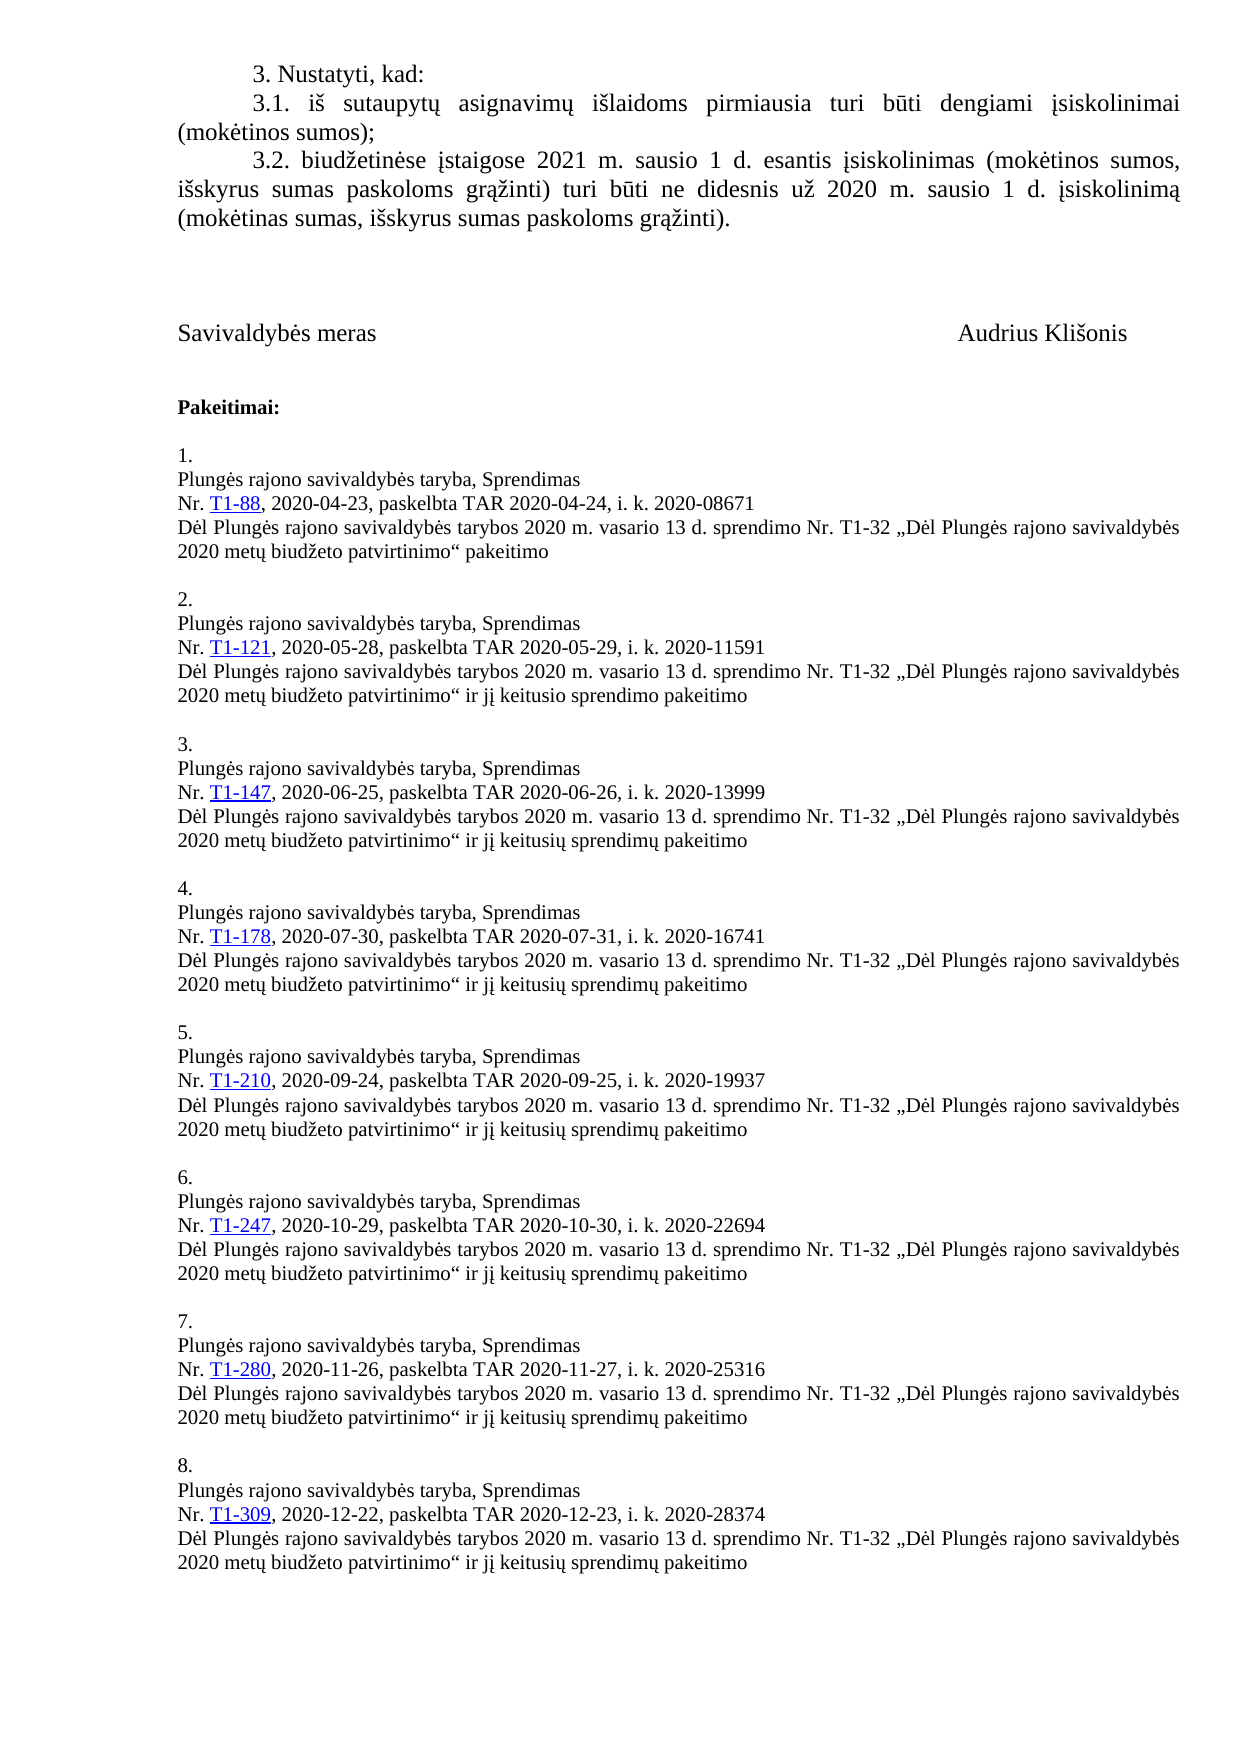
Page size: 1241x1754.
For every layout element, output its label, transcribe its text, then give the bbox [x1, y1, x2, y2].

text Dėl Plungės rajono savivaldybės tarybos 2020 m. vasario 13 d. sprendimo Nr. T1-32 „Dėl Plungės rajono savivaldybės 2020 metų biudžeto patvirtinimo“ ir jį keitusio sprendimo pakeitimo [177, 659, 1181, 707]
text Plungės rajono savivaldybės taryba, Sprendimas [177, 1044, 1181, 1068]
text Dėl Plungės rajono savivaldybės tarybos 2020 m. vasario 13 d. sprendimo Nr. T1-32 „Dėl Plungės rajono savivaldybės 2020 metų biudžeto patvirtinimo“ ir jį keitusių sprendimų pakeitimo [177, 1092, 1181, 1141]
text 5. [177, 1020, 1181, 1044]
text Nr. T1-247, 2020-10-29, paskelbta TAR 2020-10-30, i. k. 2020-22694 [177, 1213, 1181, 1237]
text Nr. T1-88, 2020-04-23, paskelbta TAR 2020-04-24, i. k. 2020-08671 [177, 491, 1181, 515]
text 7. [177, 1309, 1181, 1333]
text 3. Nustatyti, kad: [177, 59, 1181, 88]
text Plungės rajono savivaldybės taryba, Sprendimas [177, 1189, 1181, 1213]
text Nr. T1-178, 2020-07-30, paskelbta TAR 2020-07-31, i. k. 2020-16741 [177, 924, 1181, 948]
text Dėl Plungės rajono savivaldybės tarybos 2020 m. vasario 13 d. sprendimo Nr. T1-32 „Dėl Plungės rajono savivaldybės 2020 metų biudžeto patvirtinimo“ ir jį keitusių sprendimų pakeitimo [177, 1381, 1181, 1429]
text 6. [177, 1165, 1181, 1189]
text Nr. T1-121, 2020-05-28, paskelbta TAR 2020-05-29, i. k. 2020-11591 [177, 635, 1181, 659]
text Plungės rajono savivaldybės taryba, Sprendimas [177, 900, 1181, 924]
text 1. [177, 443, 1181, 467]
text 4. [177, 876, 1181, 900]
text Savivaldybės meras Audrius Klišonis [177, 318, 1181, 347]
text 8. [177, 1453, 1181, 1477]
text Plungės rajono savivaldybės taryba, Sprendimas [177, 756, 1181, 780]
text Dėl Plungės rajono savivaldybės tarybos 2020 m. vasario 13 d. sprendimo Nr. T1-32 „Dėl Plungės rajono savivaldybės 2020 metų biudžeto patvirtinimo“ ir jį keitusių sprendimų pakeitimo [177, 1237, 1181, 1285]
text Dėl Plungės rajono savivaldybės tarybos 2020 m. vasario 13 d. sprendimo Nr. T1-32 „Dėl Plungės rajono savivaldybės 2020 metų biudžeto patvirtinimo“ pakeitimo [177, 515, 1181, 563]
text Plungės rajono savivaldybės taryba, Sprendimas [177, 1333, 1181, 1357]
text Dėl Plungės rajono savivaldybės tarybos 2020 m. vasario 13 d. sprendimo Nr. T1-32 „Dėl Plungės rajono savivaldybės 2020 metų biudžeto patvirtinimo“ ir jį keitusių sprendimų pakeitimo [177, 1526, 1181, 1574]
text Pakeitimai: [177, 395, 1181, 419]
text Plungės rajono savivaldybės taryba, Sprendimas [177, 1477, 1181, 1502]
text Plungės rajono savivaldybės taryba, Sprendimas [177, 611, 1181, 635]
text 2. [177, 587, 1181, 611]
text Dėl Plungės rajono savivaldybės tarybos 2020 m. vasario 13 d. sprendimo Nr. T1-32 „Dėl Plungės rajono savivaldybės 2020 metų biudžeto patvirtinimo“ ir jį keitusių sprendimų pakeitimo [177, 948, 1181, 996]
text 3.2. biudžetinėse įstaigose 2021 m. sausio 1 d. esantis įsiskolinimas (mokėtinos sumos, išskyrus sumas paskoloms grąžinti) turi būti ne didesnis už 2020 m. sausio 1 d. įsiskolinimą (mokėtinas sumas, išskyrus sumas paskoloms grąžinti). [177, 145, 1181, 232]
text 3.1. iš sutaupytų asignavimų išlaidoms pirmiausia turi būti dengiami įsiskolinimai (mokėtinos sumos); [177, 88, 1181, 145]
text Nr. T1-309, 2020-12-22, paskelbta TAR 2020-12-23, i. k. 2020-28374 [177, 1502, 1181, 1526]
text Plungės rajono savivaldybės taryba, Sprendimas [177, 467, 1181, 491]
text Dėl Plungės rajono savivaldybės tarybos 2020 m. vasario 13 d. sprendimo Nr. T1-32 „Dėl Plungės rajono savivaldybės 2020 metų biudžeto patvirtinimo“ ir jį keitusių sprendimų pakeitimo [177, 804, 1181, 852]
text Nr. T1-280, 2020-11-26, paskelbta TAR 2020-11-27, i. k. 2020-25316 [177, 1357, 1181, 1381]
text Nr. T1-210, 2020-09-24, paskelbta TAR 2020-09-25, i. k. 2020-19937 [177, 1068, 1181, 1092]
text 3. [177, 732, 1181, 756]
text Nr. T1-147, 2020-06-25, paskelbta TAR 2020-06-26, i. k. 2020-13999 [177, 780, 1181, 804]
